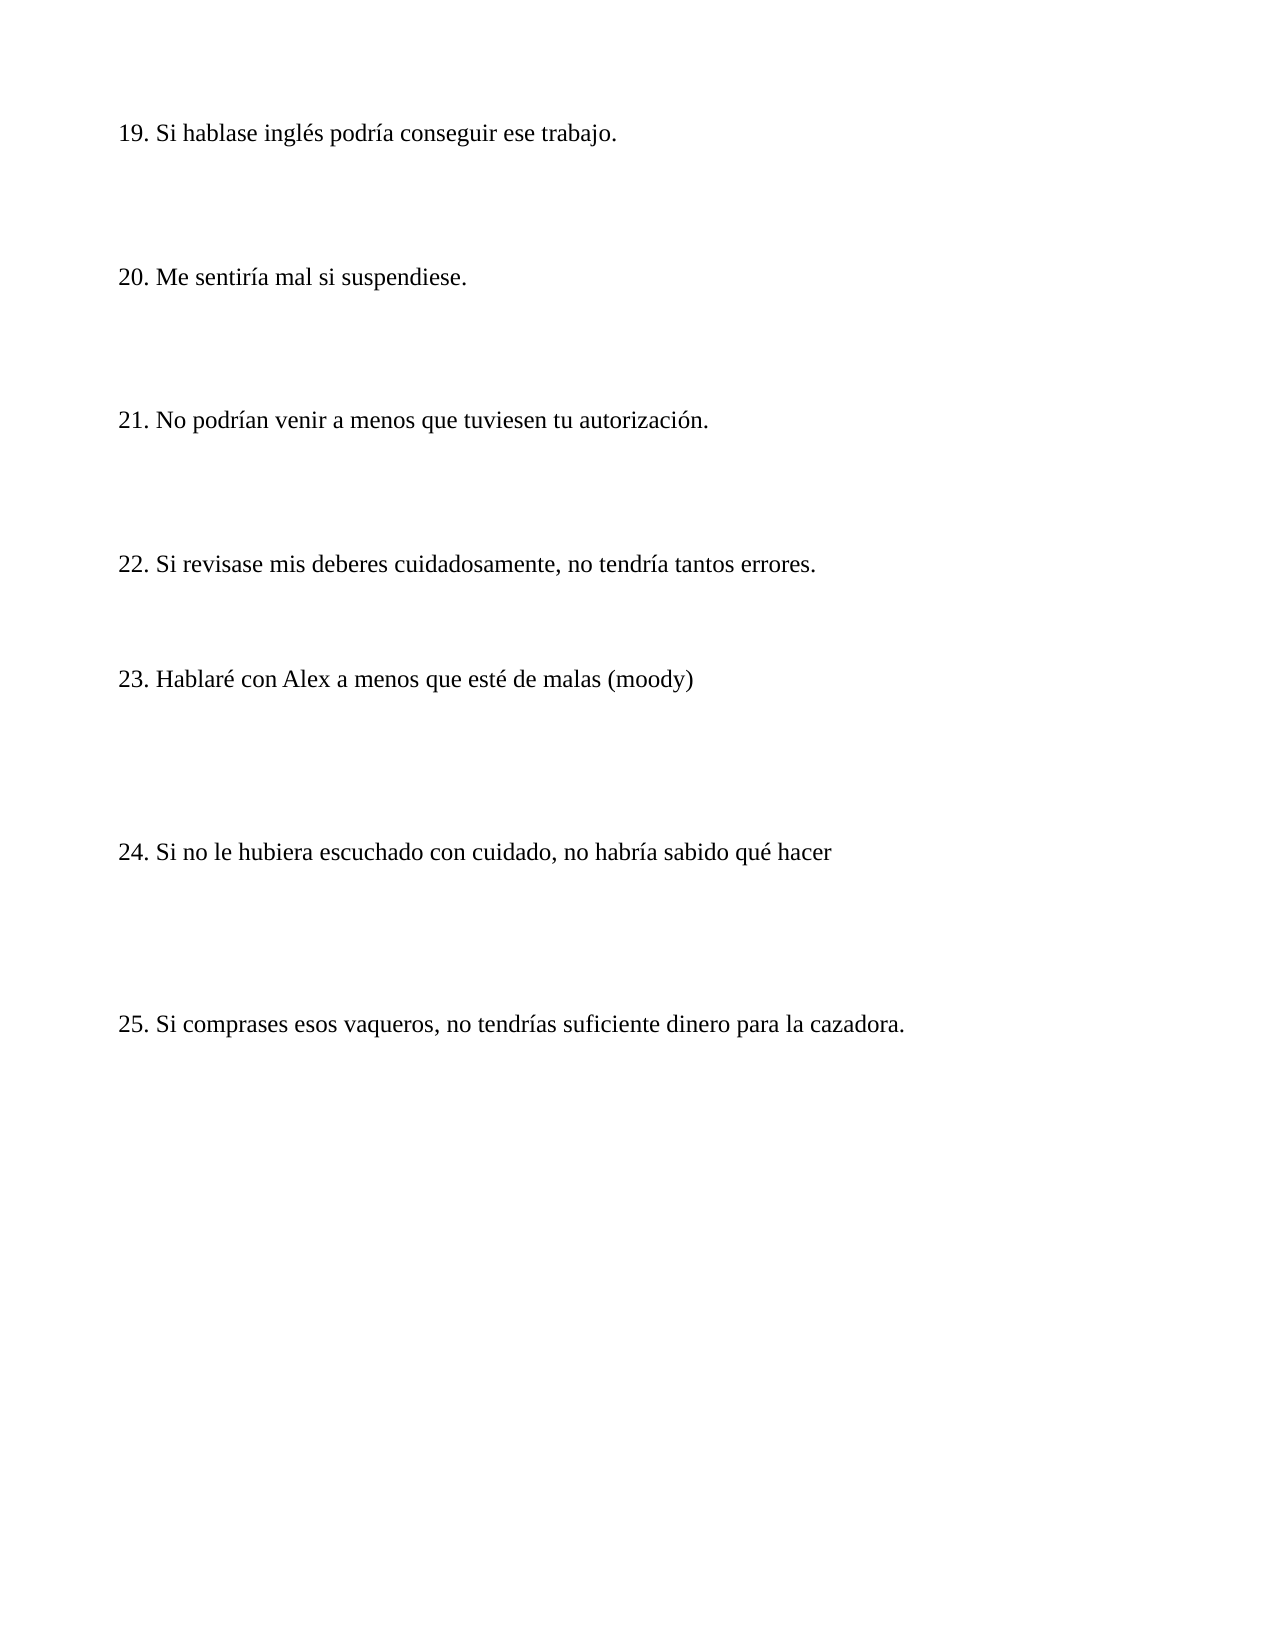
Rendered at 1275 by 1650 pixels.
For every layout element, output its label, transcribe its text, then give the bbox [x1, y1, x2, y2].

text 19. Si hablase inglés podría conseguir ese trabajo. [118, 118, 1157, 147]
text 20. Me sentiría mal si suspendiese. [118, 262, 1157, 291]
text 24. Si no le hubiera escuchado con cuidado, no habría sabido qué hacer [118, 837, 1157, 866]
text 21. No podrían venir a menos que tuviesen tu autorización. [118, 406, 1157, 434]
text 22. Si revisase mis deberes cuidadosamente, no tendría tantos errores. [118, 549, 1157, 578]
text 23. Hablaré con Alex a menos que esté de malas (moody) [118, 664, 1157, 693]
text 25. Si comprases esos vaqueros, no tendrías suficiente dinero para la cazadora. [118, 1009, 1157, 1038]
